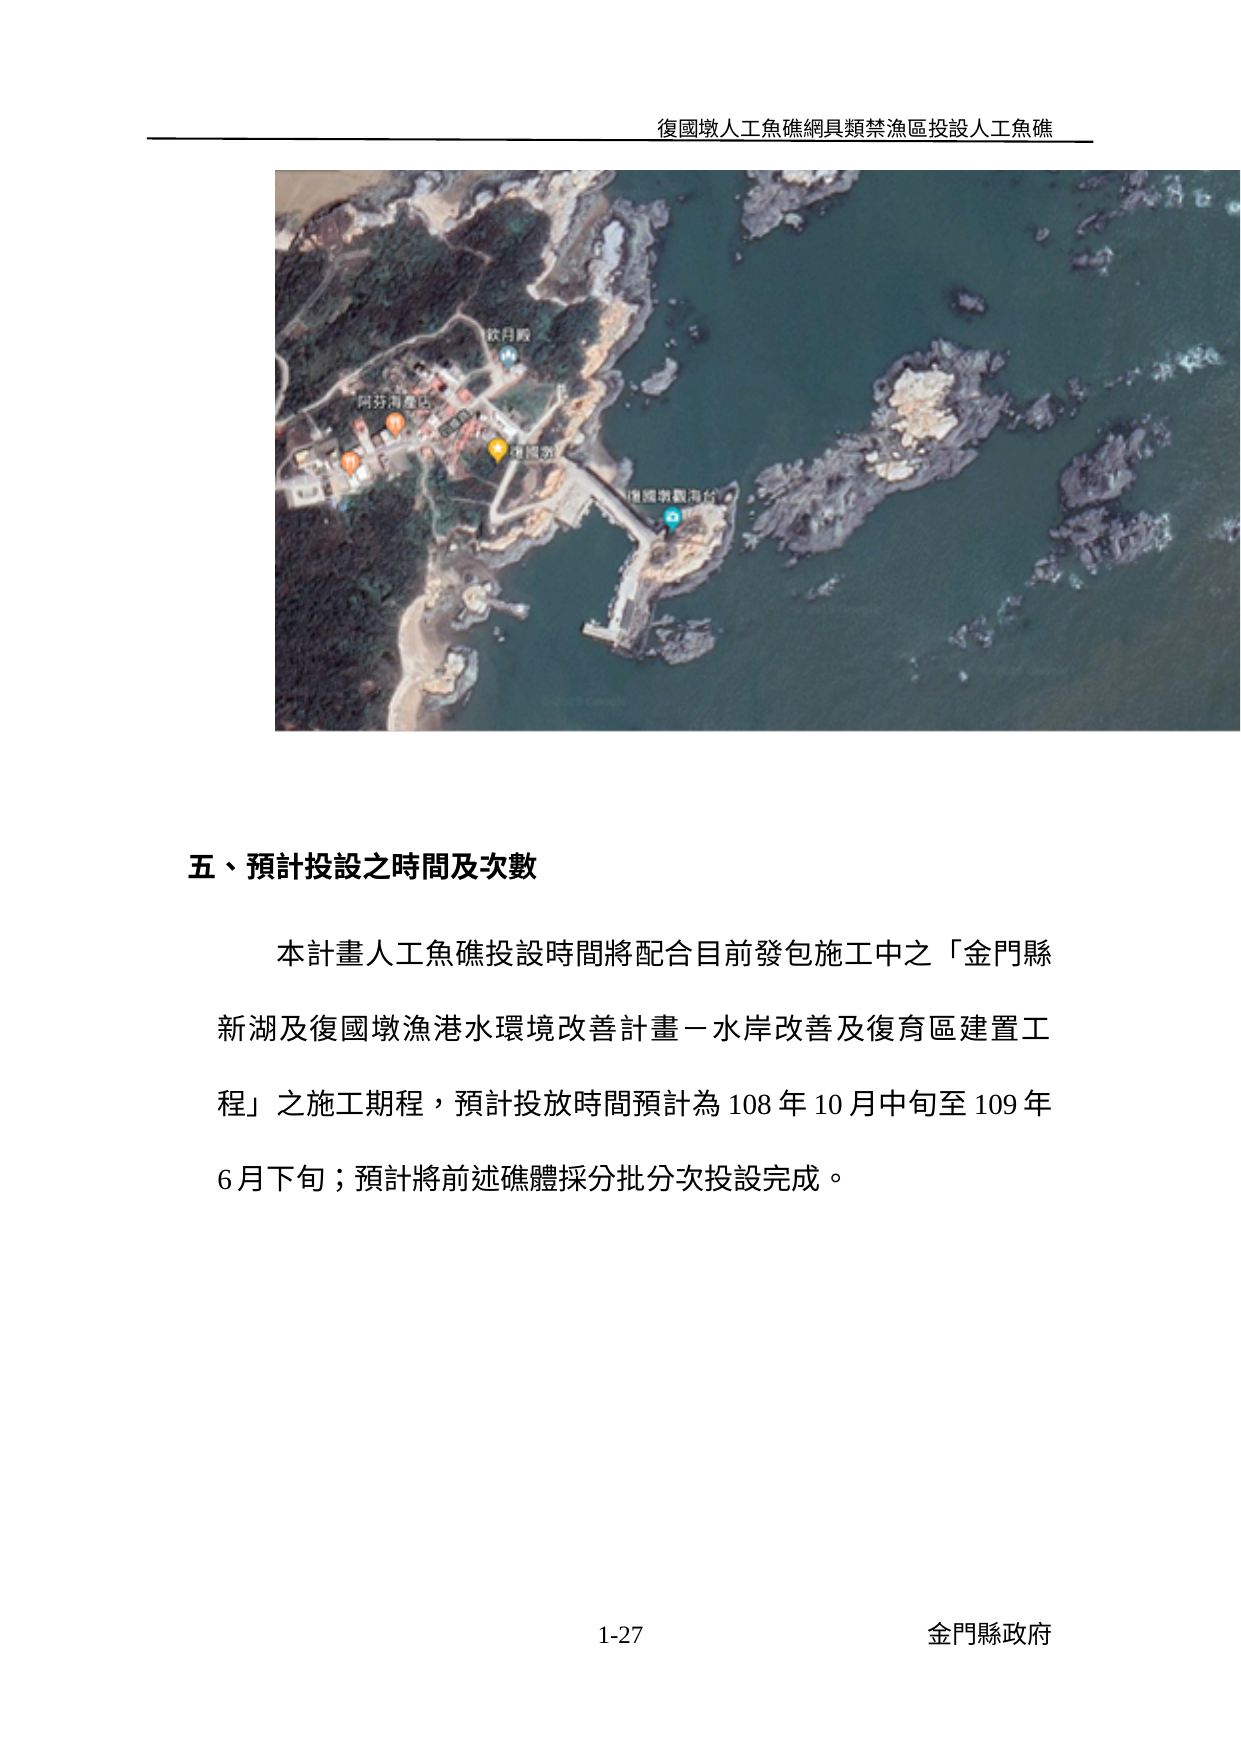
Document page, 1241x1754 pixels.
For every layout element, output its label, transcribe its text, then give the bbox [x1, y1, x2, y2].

text 五、預計投設之時間及次數 [187, 821, 1053, 896]
text 本計畫人工魚礁投設時間將配合目前發包施工中之「金門縣新湖及復國墩漁港水環境改善計畫－水岸改善及復育區建置工程」之施工期程，預計投放時間預計為108年10月中旬至109年6月下旬；預計將前述礁體採分批分次投設完成。 [217, 908, 1053, 1208]
picture [275, 170, 1241, 736]
